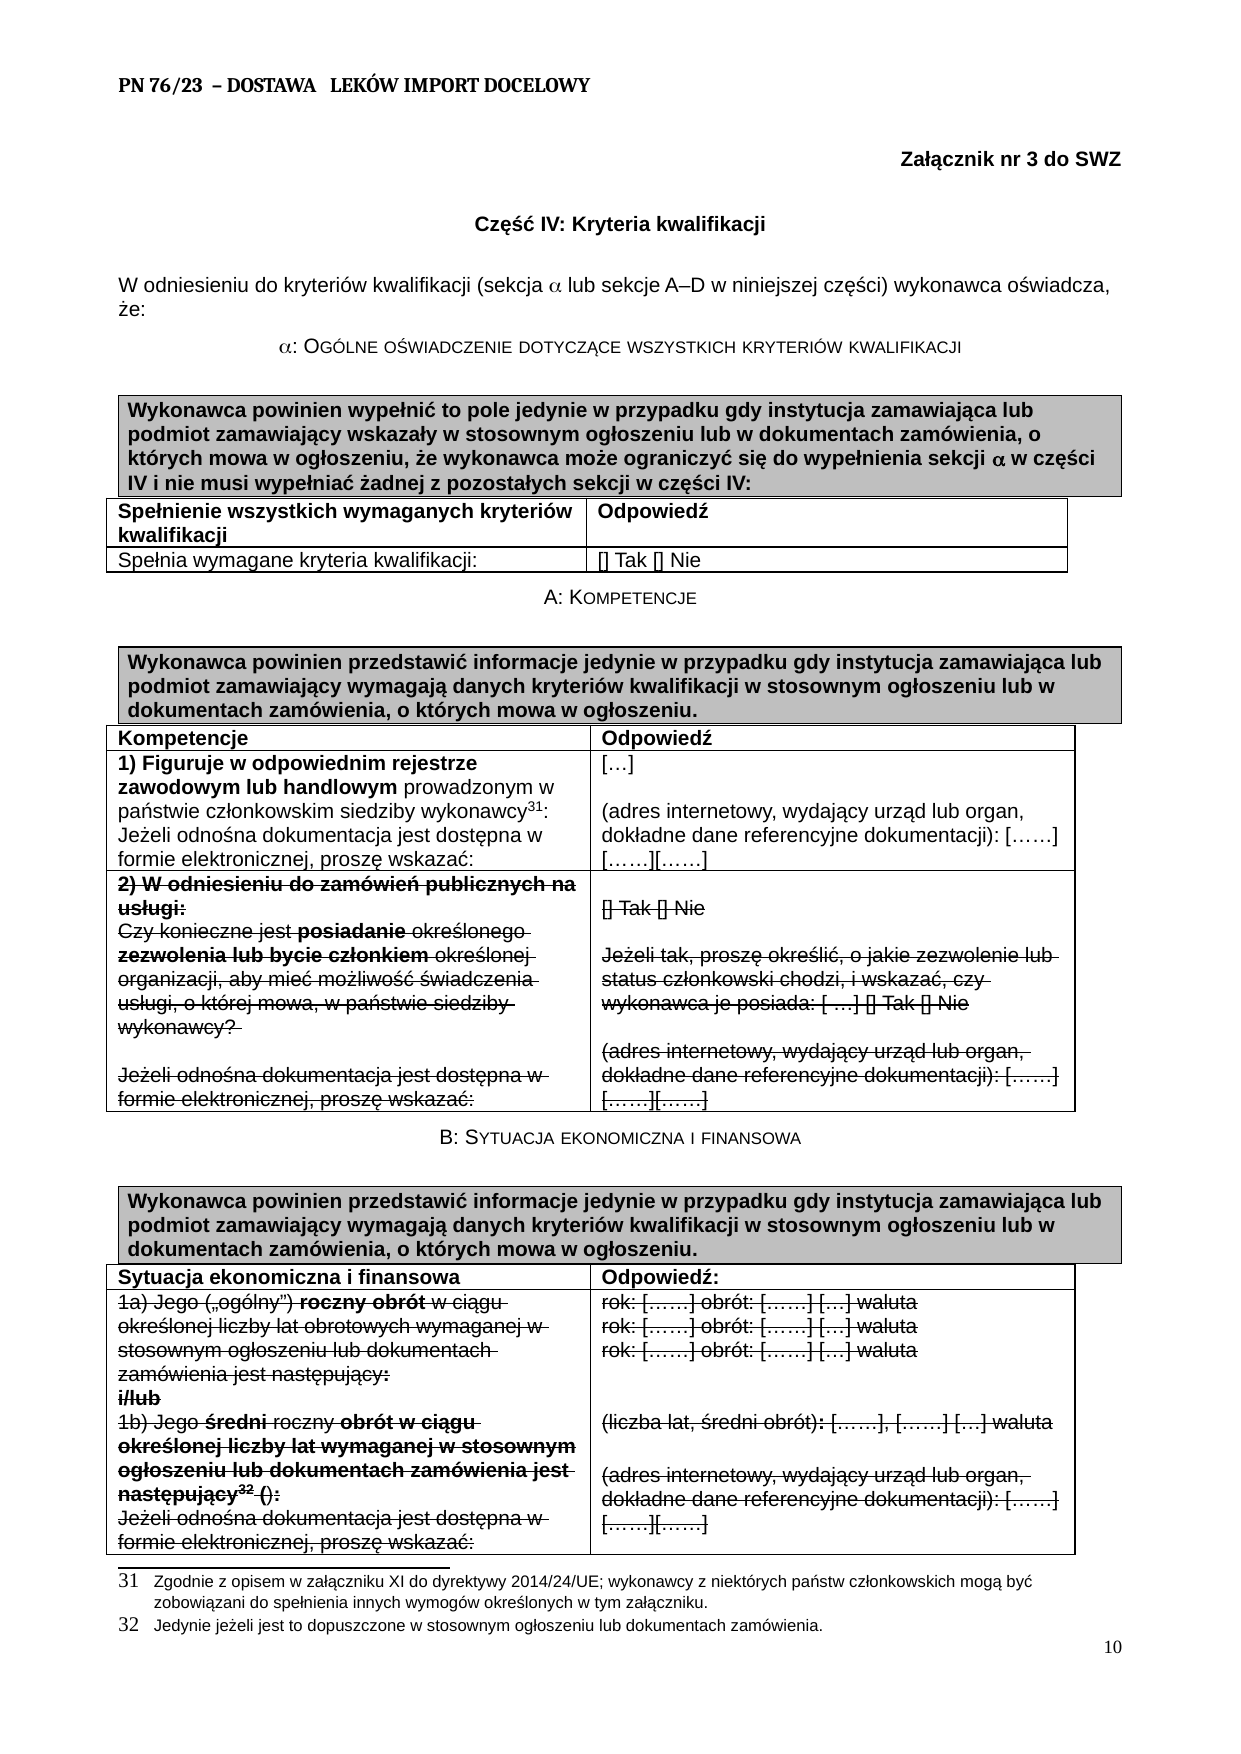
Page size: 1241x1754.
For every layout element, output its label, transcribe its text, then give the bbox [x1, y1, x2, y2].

text Wykonawca powinien przedstawić informacje jedynie w przypadku gdy instytucja zamawiająca lub podmiot zamawiający wymagają danych kryteriów kwalifikacji w stosownym ogłoszeniu lub w dokumentach zamówienia, o których mowa w ogłoszeniu. [119, 1187, 1121, 1263]
text Wykonawca powinien wypełnić to pole jedynie w przypadku gdy instytucja zamawiająca lub podmiot zamawiający wskazały w stosownym ogłoszeniu lub w dokumentach zamówienia, o których mowa w ogłoszeniu, że wykonawca może ograniczyć się do wypełnienia sekcji  w części IV i nie musi wypełniać żadnej z pozostałych sekcji w części IV: [119, 396, 1121, 496]
table_header Odpowiedź [587, 499, 1067, 546]
title Część IV: Kryteria kwalifikacji [118, 212, 1122, 236]
table_cell 1) Figuruje w odpowiednim rejestrze zawodowym lub handlowym prowadzonym w państwie członkowskim siedziby wykonawcy: Jeżeli odnośna dokumentacja jest dostępna w formie elektronicznej, proszę wskazać: [107, 751, 590, 870]
table_header Odpowiedź [591, 726, 1074, 749]
table_cell [] Tak [] Nie Jeżeli tak, proszę określić, o jakie zezwolenie lub status członkowski chodzi, i wskazać, czy wykonawca je posiada: [ …] [] Tak [] Nie (adres internetowy, wydający urząd lub organ, dokładne dane referencyjne dokumentacji): [……][……][……] [591, 871, 1074, 1111]
table_header Kompetencje [107, 726, 590, 749]
table_header Sytuacja ekonomiczna i finansowa [107, 1265, 590, 1289]
table_header Odpowiedź: [591, 1265, 1074, 1289]
table_cell rok: [……] obrót: [……] […] waluta rok: [……] obrót: [……] […] waluta rok: [……] obrót: [……] […] waluta (liczba lat, średni obrót): [……], [……] […] waluta (adres internetowy, wydający urząd lub organ, dokładne dane referencyjne dokumentacji): [……][……][……] [591, 1290, 1074, 1554]
table_cell […] (adres internetowy, wydający urząd lub organ, dokładne dane referencyjne dokumentacji): [……][……][……] [591, 751, 1074, 870]
title : Ogólne oświadczenie dotyczące wszystkich kryteriów kwalifikacji [118, 334, 1122, 358]
table_cell 1a) Jego („ogólny”) roczny obrót w ciągu określonej liczby lat obrotowych wymaganej w stosownym ogłoszeniu lub dokumentach zamówienia jest następujący: i/lub 1b) Jego średni roczny obrót w ciągu określonej liczby lat wymaganej w stosownym ogłoszeniu lub dokumentach zamówienia jest następujący (): Jeżeli odnośna dokumentacja jest dostępna w formie elektronicznej, proszę wskazać: [107, 1290, 590, 1554]
text Wykonawca powinien przedstawić informacje jedynie w przypadku gdy instytucja zamawiająca lub podmiot zamawiający wymagają danych kryteriów kwalifikacji w stosownym ogłoszeniu lub w dokumentach zamówienia, o których mowa w ogłoszeniu. [119, 648, 1121, 723]
table_cell Spełnia wymagane kryteria kwalifikacji: [107, 548, 586, 571]
table_cell 2) W odniesieniu do zamówień publicznych na usługi: Czy konieczne jest posiadanie określonego zezwolenia lub bycie członkiem określonej organizacji, aby mieć możliwość świadczenia usługi, o której mowa, w państwie siedziby wykonawcy? Jeżeli odnośna dokumentacja jest dostępna w formie elektronicznej, proszę wskazać: [107, 871, 590, 1111]
text W odniesieniu do kryteriów kwalifikacji (sekcja  lub sekcje A–D w niniejszej części) wykonawca oświadcza, że: [118, 273, 1122, 321]
table_cell [] Tak [] Nie [587, 548, 1067, 571]
table_header Spełnienie wszystkich wymaganych kryteriów kwalifikacji [107, 499, 586, 546]
title A: Kompetencje [118, 585, 1122, 609]
title B: Sytuacja ekonomiczna i finansowa [118, 1124, 1122, 1148]
